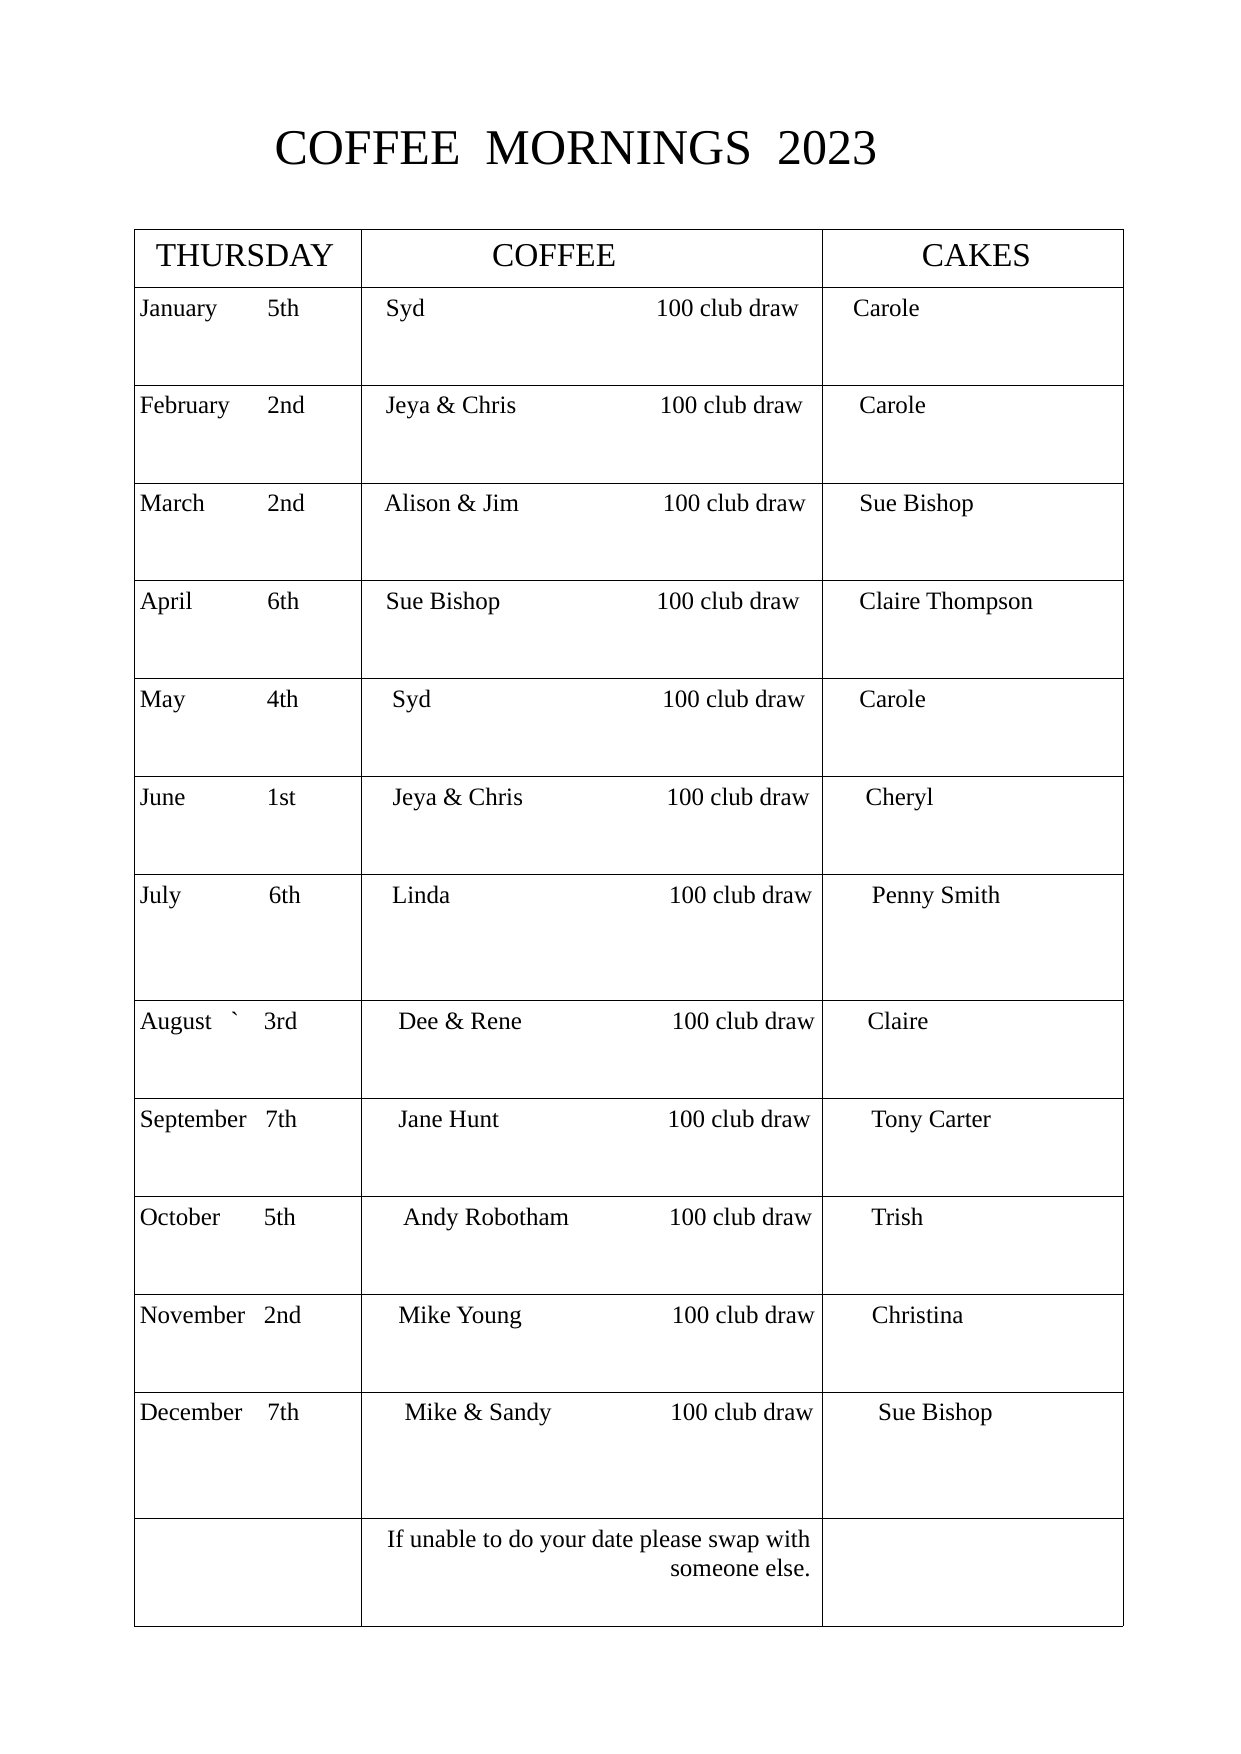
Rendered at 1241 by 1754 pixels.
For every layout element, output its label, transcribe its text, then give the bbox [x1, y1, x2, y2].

table_cell Penny Smith [823, 875, 1123, 1000]
table_cell September 7th [135, 1099, 361, 1196]
table_cell Syd 100 club draw [362, 679, 822, 776]
table_cell December 7th [135, 1393, 361, 1518]
table_cell Carole [823, 679, 1123, 776]
table_cell Jeya & Chris 100 club draw [362, 777, 822, 874]
table_cell February 2nd [135, 386, 361, 483]
table_cell November 2nd [135, 1295, 361, 1392]
table_cell Andy Robotham 100 club draw [362, 1197, 822, 1294]
table_cell Jane Hunt 100 club draw [362, 1099, 822, 1196]
table_cell April 6th [135, 581, 361, 678]
text COFFEE MORNINGS 2023 [118, 118, 1122, 176]
table_cell Cheryl [823, 777, 1123, 874]
table_cell Syd 100 club draw [362, 288, 822, 385]
table_header COFFEE [362, 230, 822, 287]
table_cell Christina [823, 1295, 1123, 1392]
table_cell Mike Young 100 club draw [362, 1295, 822, 1392]
table_cell Tony Carter [823, 1099, 1123, 1196]
table_cell Sue Bishop [823, 1393, 1123, 1518]
table_header THURSDAY [135, 230, 361, 287]
table_cell Sue Bishop 100 club draw [362, 581, 822, 678]
table_cell July 6th [135, 875, 361, 1000]
table_cell March 2nd [135, 484, 361, 580]
table_cell June 1st [135, 777, 361, 874]
table_cell [135, 1519, 361, 1626]
table_cell Carole [823, 288, 1123, 385]
table_cell Dee & Rene 100 club draw [362, 1001, 822, 1098]
table_cell Sue Bishop [823, 484, 1123, 580]
table_cell Trish [823, 1197, 1123, 1294]
table_cell Mike & Sandy 100 club draw [362, 1393, 822, 1518]
table_cell Carole [823, 386, 1123, 483]
table_cell Alison & Jim 100 club draw [362, 484, 822, 580]
table_cell Linda 100 club draw [362, 875, 822, 1000]
table_cell Claire [823, 1001, 1123, 1098]
table_cell If unable to do your date please swap with someone else. [362, 1519, 822, 1626]
table_header CAKES [823, 230, 1123, 287]
table_cell Claire Thompson [823, 581, 1123, 678]
table_cell August ` 3rd [135, 1001, 361, 1098]
table_cell May 4th [135, 679, 361, 776]
table_cell [823, 1519, 1123, 1626]
table_cell January 5th [135, 288, 361, 385]
table_cell Jeya & Chris 100 club draw [362, 386, 822, 483]
table_cell October 5th [135, 1197, 361, 1294]
